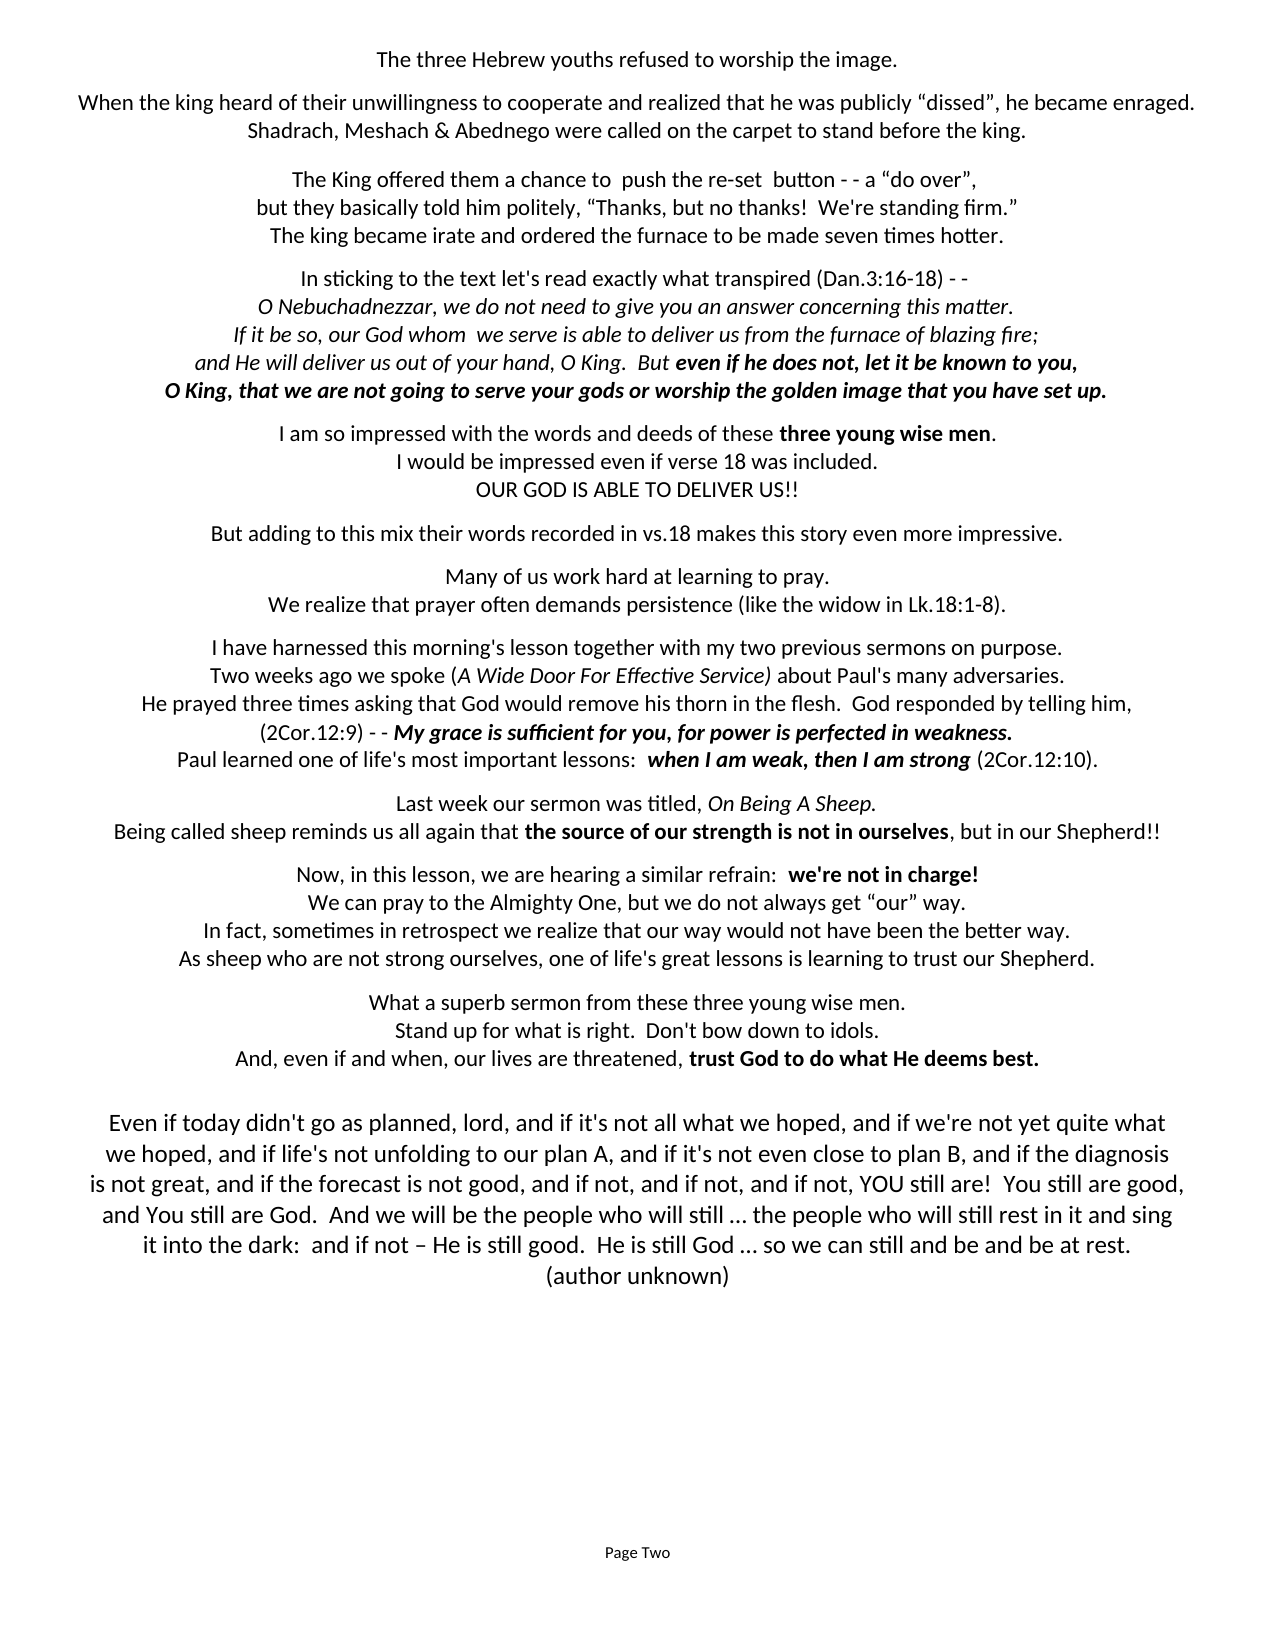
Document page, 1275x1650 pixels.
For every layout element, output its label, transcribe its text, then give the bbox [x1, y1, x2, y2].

text and He will deliver us out of your hand, O King. But even if he does not, let it be known to you, [75, 348, 1200, 376]
text Stand up for what is right. Don't bow down to idols. [75, 1016, 1200, 1044]
text O King, that we are not going to serve your gods or worship the golden image that you have set up. [75, 376, 1200, 404]
text we hoped, and if life's not unfolding to our plan A, and if it's not even close to plan B, and if the diagnosis [75, 1138, 1200, 1168]
text Now, in this lesson, we are hearing a similar refrain: we're not in charge! [75, 860, 1200, 888]
text Even if today didn't go as planned, lord, and if it's not all what we hoped, and if we're not yet quite what [75, 1107, 1200, 1138]
text And, even if and when, our lives are threatened, trust God to do what He deems best. [75, 1044, 1200, 1072]
text As sheep who are not strong ourselves, one of life's great lessons is learning to trust our Shepherd. [75, 944, 1200, 972]
text Shadrach, Meshach & Abednego were called on the carpet to stand before the king. [75, 116, 1200, 144]
text Page Two [75, 1543, 1200, 1563]
text What a superb sermon from these three young wise men. [75, 988, 1200, 1016]
text The King offered them a chance to push the re-set button - - a “do over”, [75, 165, 1200, 193]
text We realize that prayer often demands persistence (like the widow in Lk.18:1-8). [75, 590, 1200, 618]
text (author unknown) [75, 1260, 1200, 1291]
text Being called sheep reminds us all again that the source of our strength is not in ourselves, but in our Shepherd!! [75, 817, 1200, 845]
text Paul learned one of life's most important lessons: when I am weak, then I am strong (2Cor.12:10). [75, 746, 1200, 774]
text When the king heard of their unwillingness to cooperate and realized that he was publicly “dissed”, he became enraged. [75, 88, 1200, 116]
text is not great, and if the forecast is not good, and if not, and if not, and if not, YOU still are! You still are good, and You still are God. And we will be the people who will still … the people who will still rest in it and sing [75, 1168, 1200, 1229]
text (2Cor.12:9) - - My grace is sufficient for you, for power is perfected in weakness. [75, 718, 1200, 746]
text Two weeks ago we spoke (A Wide Door For Effective Service) about Paul's many adversaries. [75, 662, 1200, 689]
text I have harnessed this morning's lesson together with my two previous sermons on purpose. [75, 633, 1200, 662]
text If it be so, our God whom we serve is able to deliver us from the furnace of blazing fire; [75, 320, 1200, 348]
text Many of us work hard at learning to pray. [75, 562, 1200, 590]
text but they basically told him politely, “Thanks, but no thanks! We're standing firm.” [75, 193, 1200, 221]
text The king became irate and ordered the furnace to be made seven times hotter. [75, 221, 1200, 249]
text But adding to this mix their words recorded in vs.18 makes this story even more impressive. [75, 519, 1200, 547]
text He prayed three times asking that God would remove his thorn in the flesh. God responded by telling him, [75, 689, 1200, 718]
text We can pray to the Almighty One, but we do not always get “our” way. [75, 888, 1200, 916]
text The three Hebrew youths refused to worship the image. [75, 45, 1200, 73]
text OUR GOD IS ABLE TO DELIVER US!! [75, 476, 1200, 503]
text In fact, sometimes in retrospect we realize that our way would not have been the better way. [75, 916, 1200, 944]
text I am so impressed with the words and deeds of these three young wise men. [75, 419, 1200, 447]
text it into the dark: and if not – He is still good. He is still God … so we can still and be and be at rest. [75, 1229, 1200, 1260]
text O Nebuchadnezzar, we do not need to give you an answer concerning this matter. [75, 292, 1200, 320]
text I would be impressed even if verse 18 was included. [75, 447, 1200, 476]
text Last week our sermon was titled, On Being A Sheep. [75, 789, 1200, 817]
text In sticking to the text let's read exactly what transpired (Dan.3:16-18) - - [75, 264, 1200, 292]
